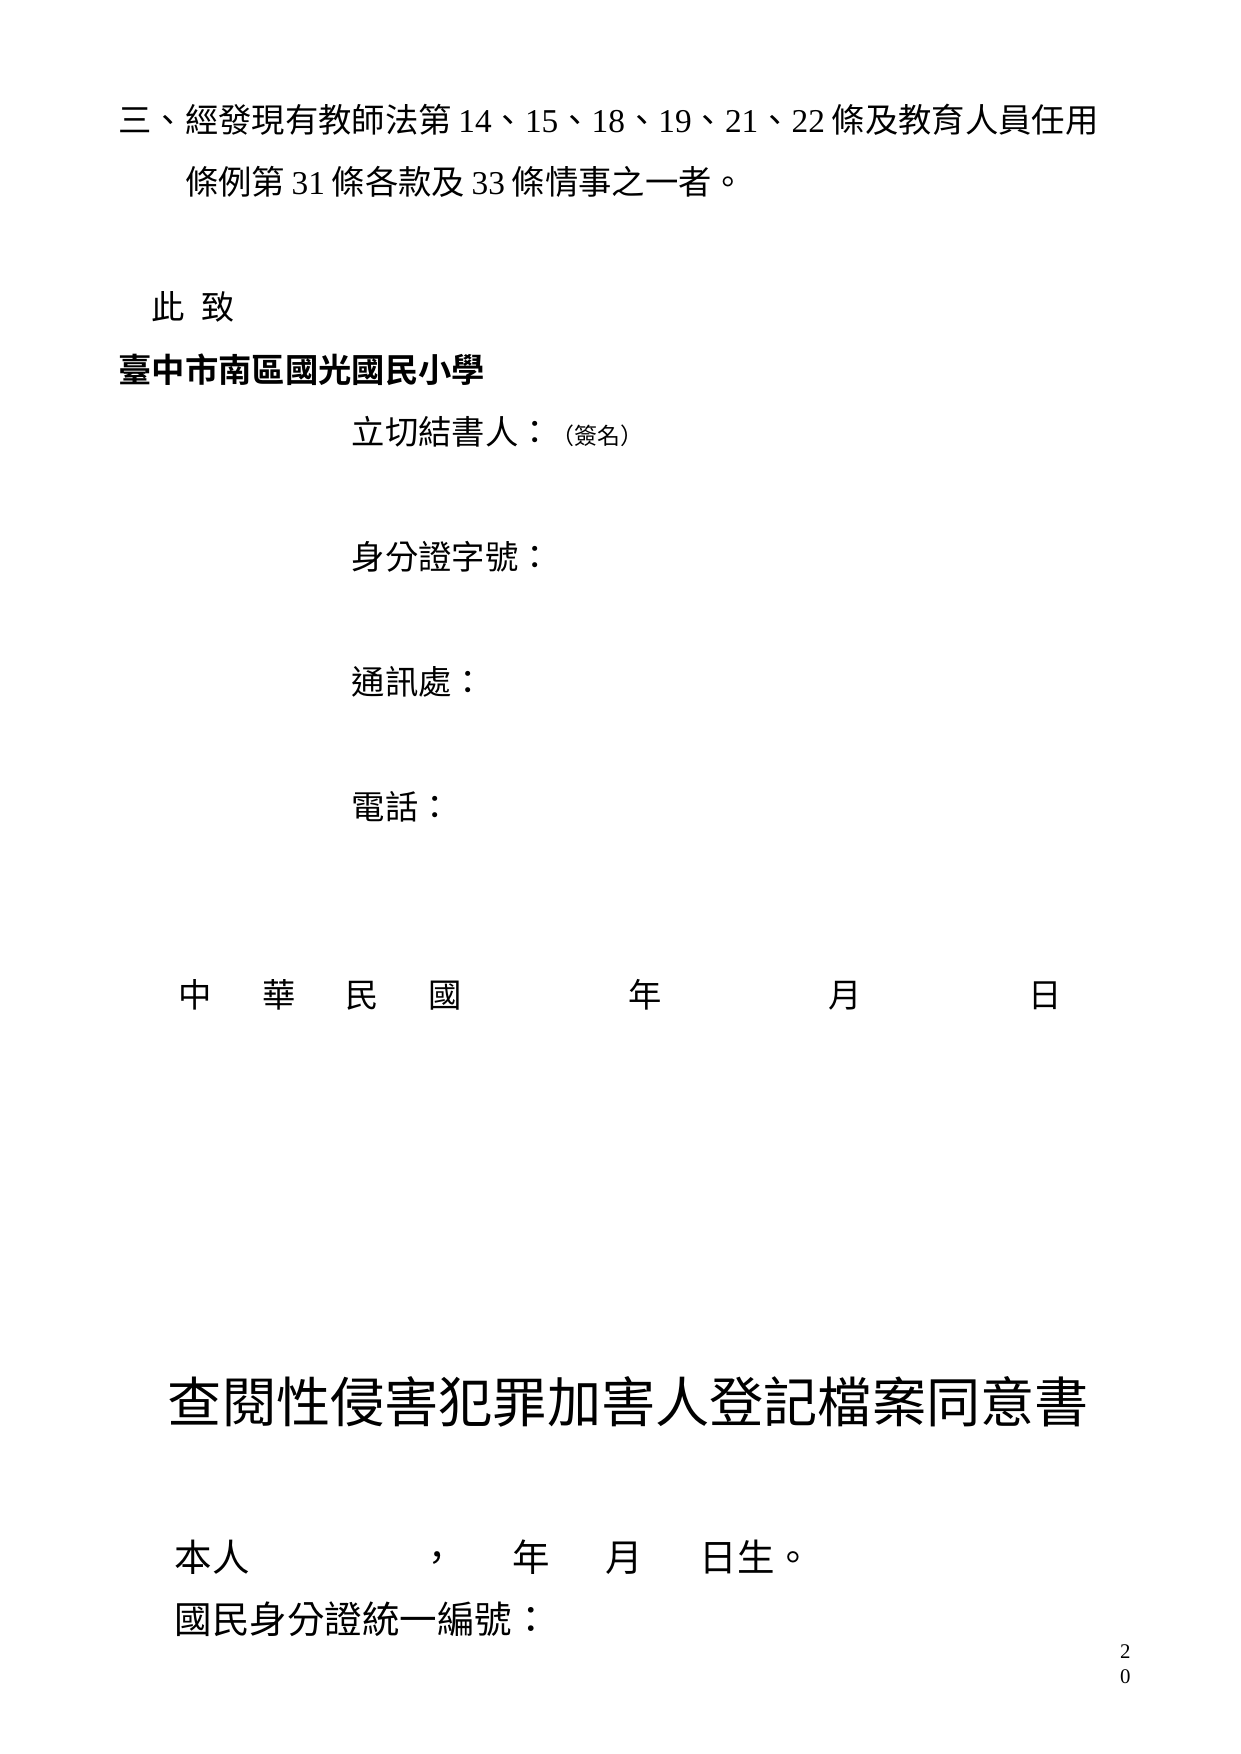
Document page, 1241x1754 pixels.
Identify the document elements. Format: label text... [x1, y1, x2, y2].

text 三、經發現有教師法第14、15、18、19、21、22條及教育人員任用條例第31條各款及33條情事之一者。 [118, 76, 1122, 201]
text 本人 ， 年 月 日生。 [118, 1513, 1122, 1576]
text 國民身分證統一編號： [118, 1576, 1122, 1638]
text 身分證字號： [118, 513, 1122, 576]
text 查閱性侵害犯罪加害人登記檔案同意書 [118, 1326, 1138, 1451]
text 立切結書人：（簽名） [118, 388, 1122, 451]
text 電話： [118, 763, 1122, 826]
text 臺中市南區國光國民小學 [118, 326, 1122, 388]
text 通訊處： [118, 638, 1122, 701]
text 中 華 民 國 年 月 日 [118, 951, 1122, 1013]
text 此 致 [118, 263, 1122, 326]
